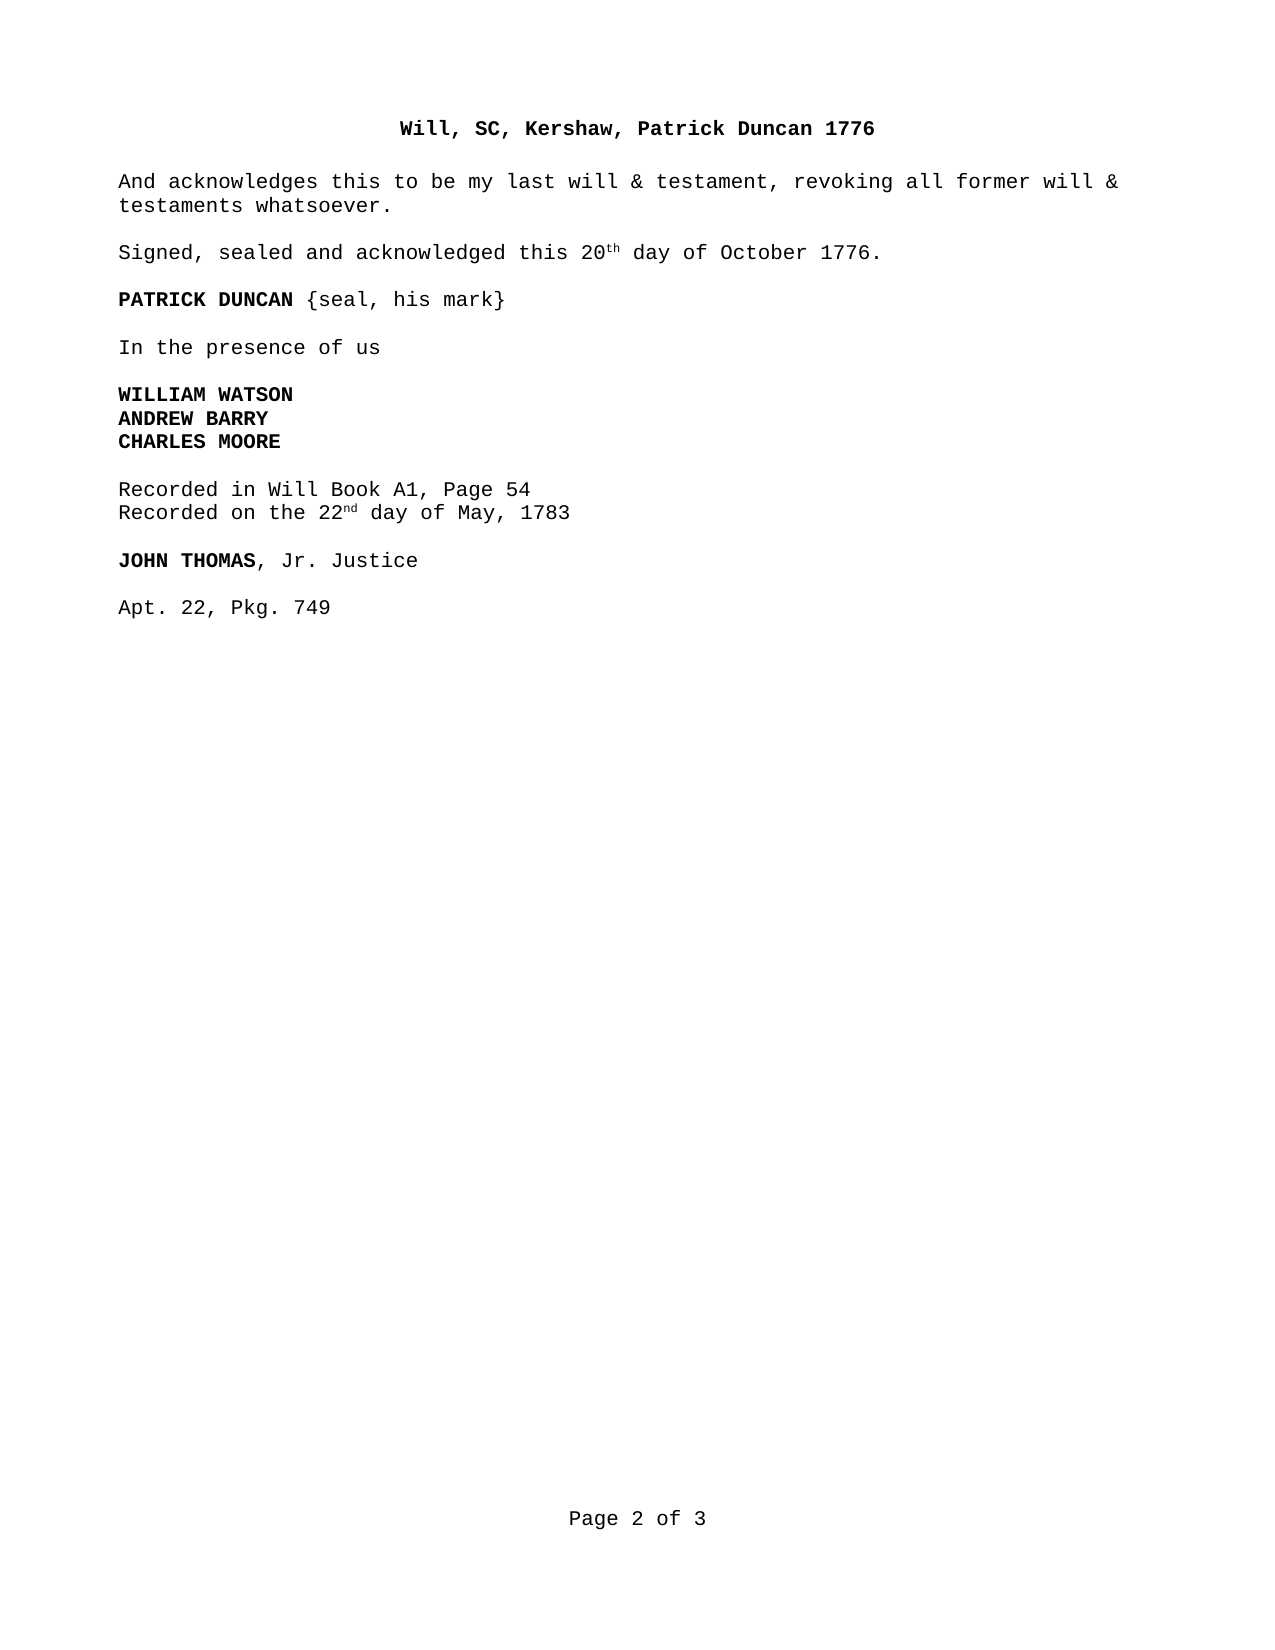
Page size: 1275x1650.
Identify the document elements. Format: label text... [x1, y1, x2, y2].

text WILLIAM WATSON [118, 384, 1157, 408]
text PATRICK DUNCAN {seal, his mark} [118, 289, 1157, 313]
text In the presence of us [118, 337, 1157, 360]
text And acknowledges this to be my last will & testament, revoking all former will & testaments whatsoever. [118, 171, 1157, 218]
text John Thomas, Jr. Justice [118, 549, 1157, 573]
text Signed, sealed and acknowledged this 20th day of October 1776. [118, 242, 1157, 266]
text ANDREW BARRY [118, 408, 1157, 431]
text Apt. 22, Pkg. 749 [118, 597, 1157, 621]
text Recorded in Will Book A1, Page 54 [118, 479, 1157, 502]
text Recorded on the 22nd day of May, 1783 [118, 502, 1157, 526]
text CHARLES MOORE [118, 431, 1157, 455]
